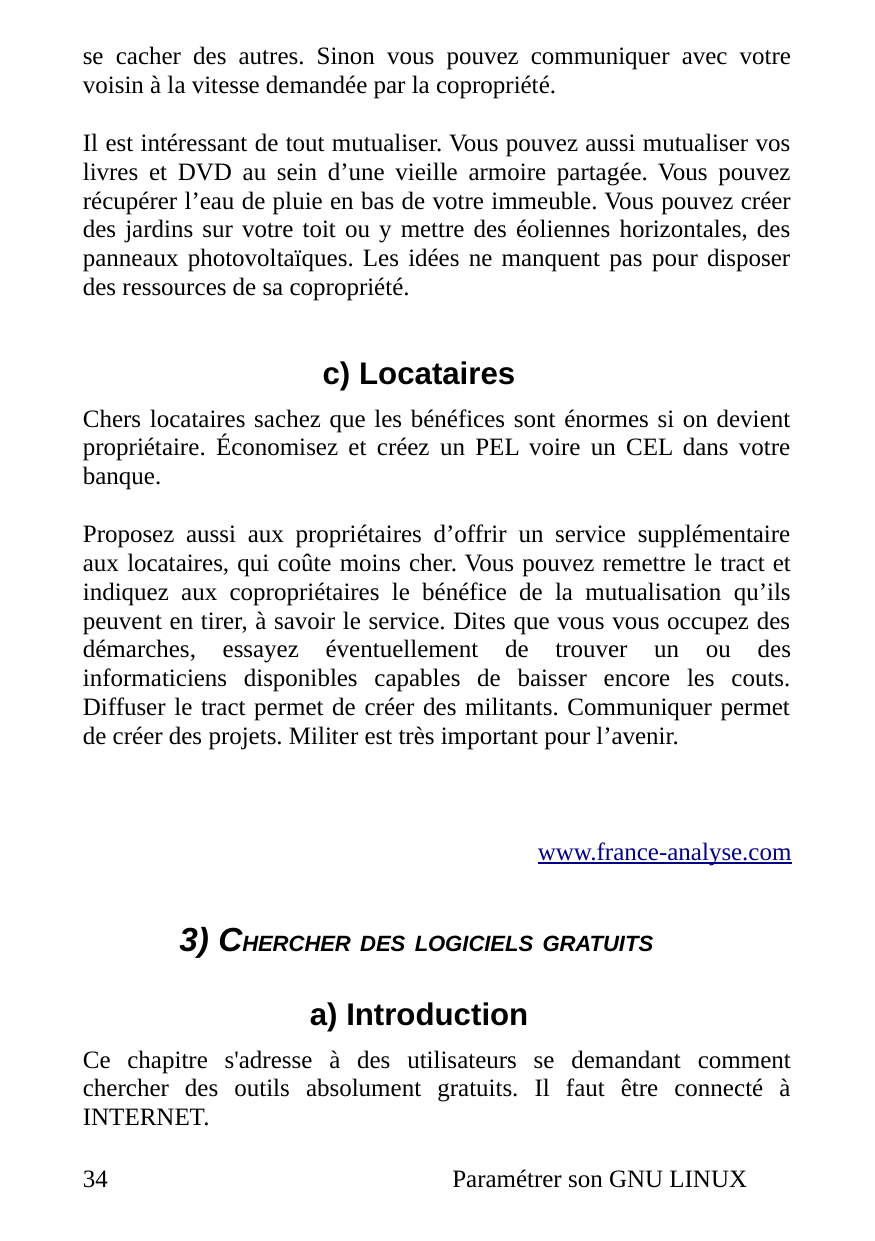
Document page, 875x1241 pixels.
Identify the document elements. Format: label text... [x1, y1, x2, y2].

text Proposez aussi aux propriétaires d’offrir un service supplémentaire aux locataires, qui coûte moins cher. Vous pouvez remettre le tract et indiquez aux copropriétaires le bénéfice de la mutualisation qu’ils peuvent en tirer, à savoir le service. Dites que vous vous occupez des démarches, essayez éventuellement de trouver un ou des informaticiens disponibles capables de baisser encore les couts. Diffuser le tract permet de créer des militants. Communiquer permet de créer des projets. Militer est très important pour l’avenir. [83, 519, 791, 749]
subtitle Locataires [83, 355, 791, 391]
subtitle Chercher des logiciels gratuits [83, 920, 791, 959]
text Ce chapitre s'adresse à des utilisateurs se demandant comment chercher des outils absolument gratuits. Il faut être connecté à INTERNET. [83, 1045, 791, 1131]
subtitle Introduction [83, 996, 791, 1032]
text www.france-analyse.com [83, 837, 791, 866]
text Chers locataires sachez que les bénéfices sont énormes si on devient propriétaire. Économisez et créez un PEL voire un CEL dans votre banque. [83, 404, 791, 490]
text se cacher des autres. Sinon vous pouvez communiquer avec votre voisin à la vitesse demandée par la copropriété. [83, 41, 791, 99]
text Il est intéressant de tout mutualiser. Vous pouvez aussi mutualiser vos livres et DVD au sein d’une vieille armoire partagée. Vous pouvez récupérer l’eau de pluie en bas de votre immeuble. Vous pouvez créer des jardins sur votre toit ou y mettre des éoliennes horizontales, des panneaux photovoltaïques. Les idées ne manquent pas pour disposer des ressources de sa copropriété. [83, 128, 791, 301]
